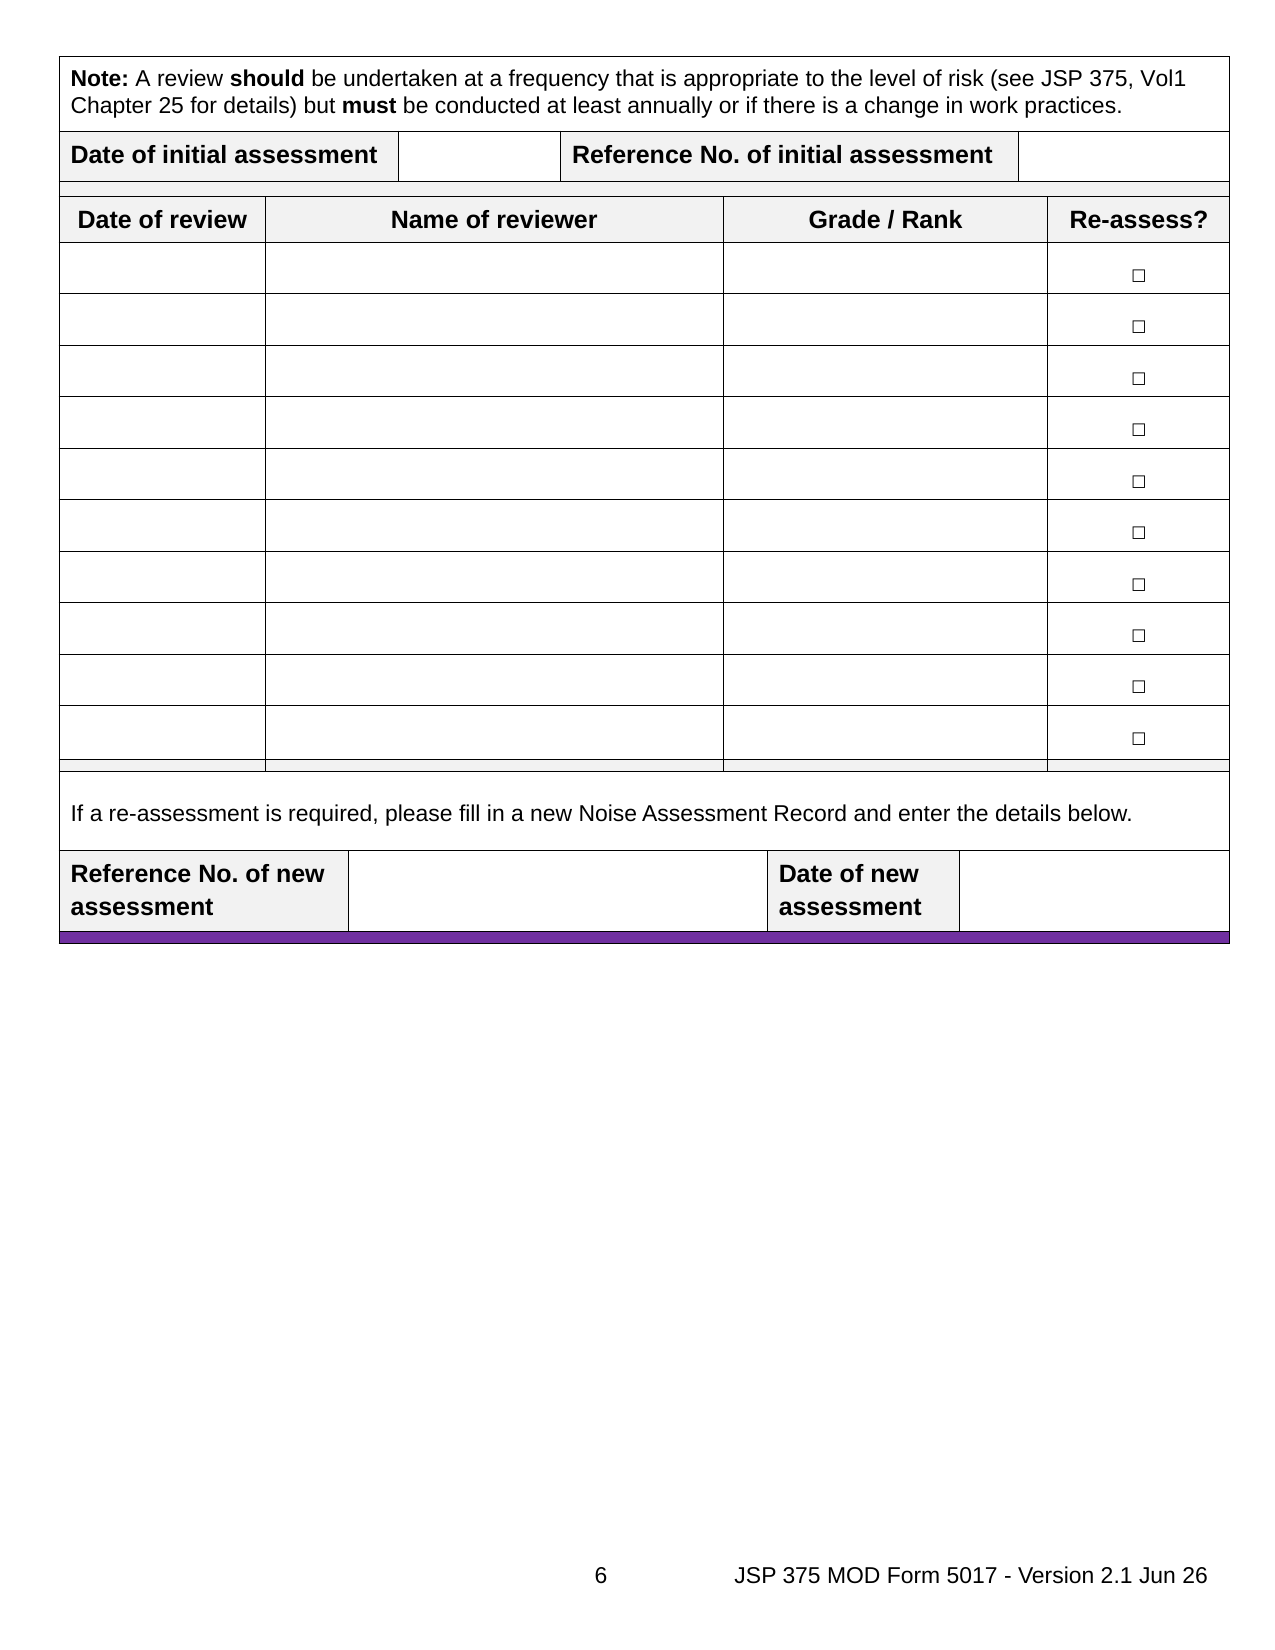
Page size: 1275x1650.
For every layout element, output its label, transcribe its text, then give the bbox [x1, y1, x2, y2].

table_cell [266, 500, 723, 551]
table_cell If a re-assessment is required, please fill in a new Noise Assessment Record and enter the details below. [60, 772, 1229, 850]
table_cell [724, 397, 1047, 448]
table_cell [724, 500, 1047, 551]
table_cell ☐ [1048, 294, 1229, 345]
table_cell [60, 500, 265, 551]
table_cell [60, 603, 265, 653]
table_cell ☐ [1048, 706, 1229, 758]
table_cell [724, 294, 1047, 345]
table_cell [60, 449, 265, 499]
table_cell [60, 182, 1229, 196]
table_cell Note: A review should be undertaken at a frequency that is appropriate to the level of risk (see JSP 375, Vol1 Chapter 25 for details) but must be conducted at least annually or if there is a change in work practices. [60, 57, 1229, 131]
table_cell [266, 706, 723, 758]
table_cell [724, 449, 1047, 499]
table_cell [724, 243, 1047, 293]
table_cell Reference No. of new assessment [60, 851, 348, 931]
table_cell [266, 603, 723, 653]
table_cell Date of review [60, 197, 265, 242]
table_cell [724, 706, 1047, 758]
table_cell [960, 851, 1229, 931]
table_cell [266, 397, 723, 448]
table_cell ☐ [1048, 346, 1229, 396]
table_cell [60, 243, 265, 293]
table_cell [266, 294, 723, 345]
table_cell [1048, 760, 1229, 771]
table_cell Date of initial assessment [60, 132, 398, 181]
table_cell [266, 655, 723, 705]
table_cell ☐ [1048, 552, 1229, 602]
table_cell [399, 132, 560, 181]
table_cell [724, 346, 1047, 396]
table_cell Re-assess? [1048, 197, 1229, 242]
table_cell Reference No. of initial assessment [561, 132, 1018, 181]
table_cell [60, 760, 265, 771]
table_cell [60, 932, 1229, 943]
table_cell [60, 655, 265, 705]
table_cell [60, 346, 265, 396]
table_cell [266, 449, 723, 499]
table_cell [60, 294, 265, 345]
table_cell [1019, 132, 1229, 181]
table_cell [60, 397, 265, 448]
table_cell Name of reviewer [266, 197, 723, 242]
table_cell [266, 552, 723, 602]
table_cell ☐ [1048, 243, 1229, 293]
table_cell ☐ [1048, 397, 1229, 448]
table_cell [266, 346, 723, 396]
table_cell ☐ [1048, 603, 1229, 653]
table_cell ☐ [1048, 449, 1229, 499]
table_cell [349, 851, 767, 931]
table_cell [60, 706, 265, 758]
table_cell ☐ [1048, 655, 1229, 705]
table_cell [266, 243, 723, 293]
table_cell Date of new assessment [768, 851, 959, 931]
table_cell Grade / Rank [724, 197, 1047, 242]
table_cell [60, 552, 265, 602]
table_cell [724, 603, 1047, 653]
table_cell [266, 760, 723, 771]
table_cell ☐ [1048, 500, 1229, 551]
table_cell [724, 655, 1047, 705]
table_cell [724, 760, 1047, 771]
table_cell [724, 552, 1047, 602]
